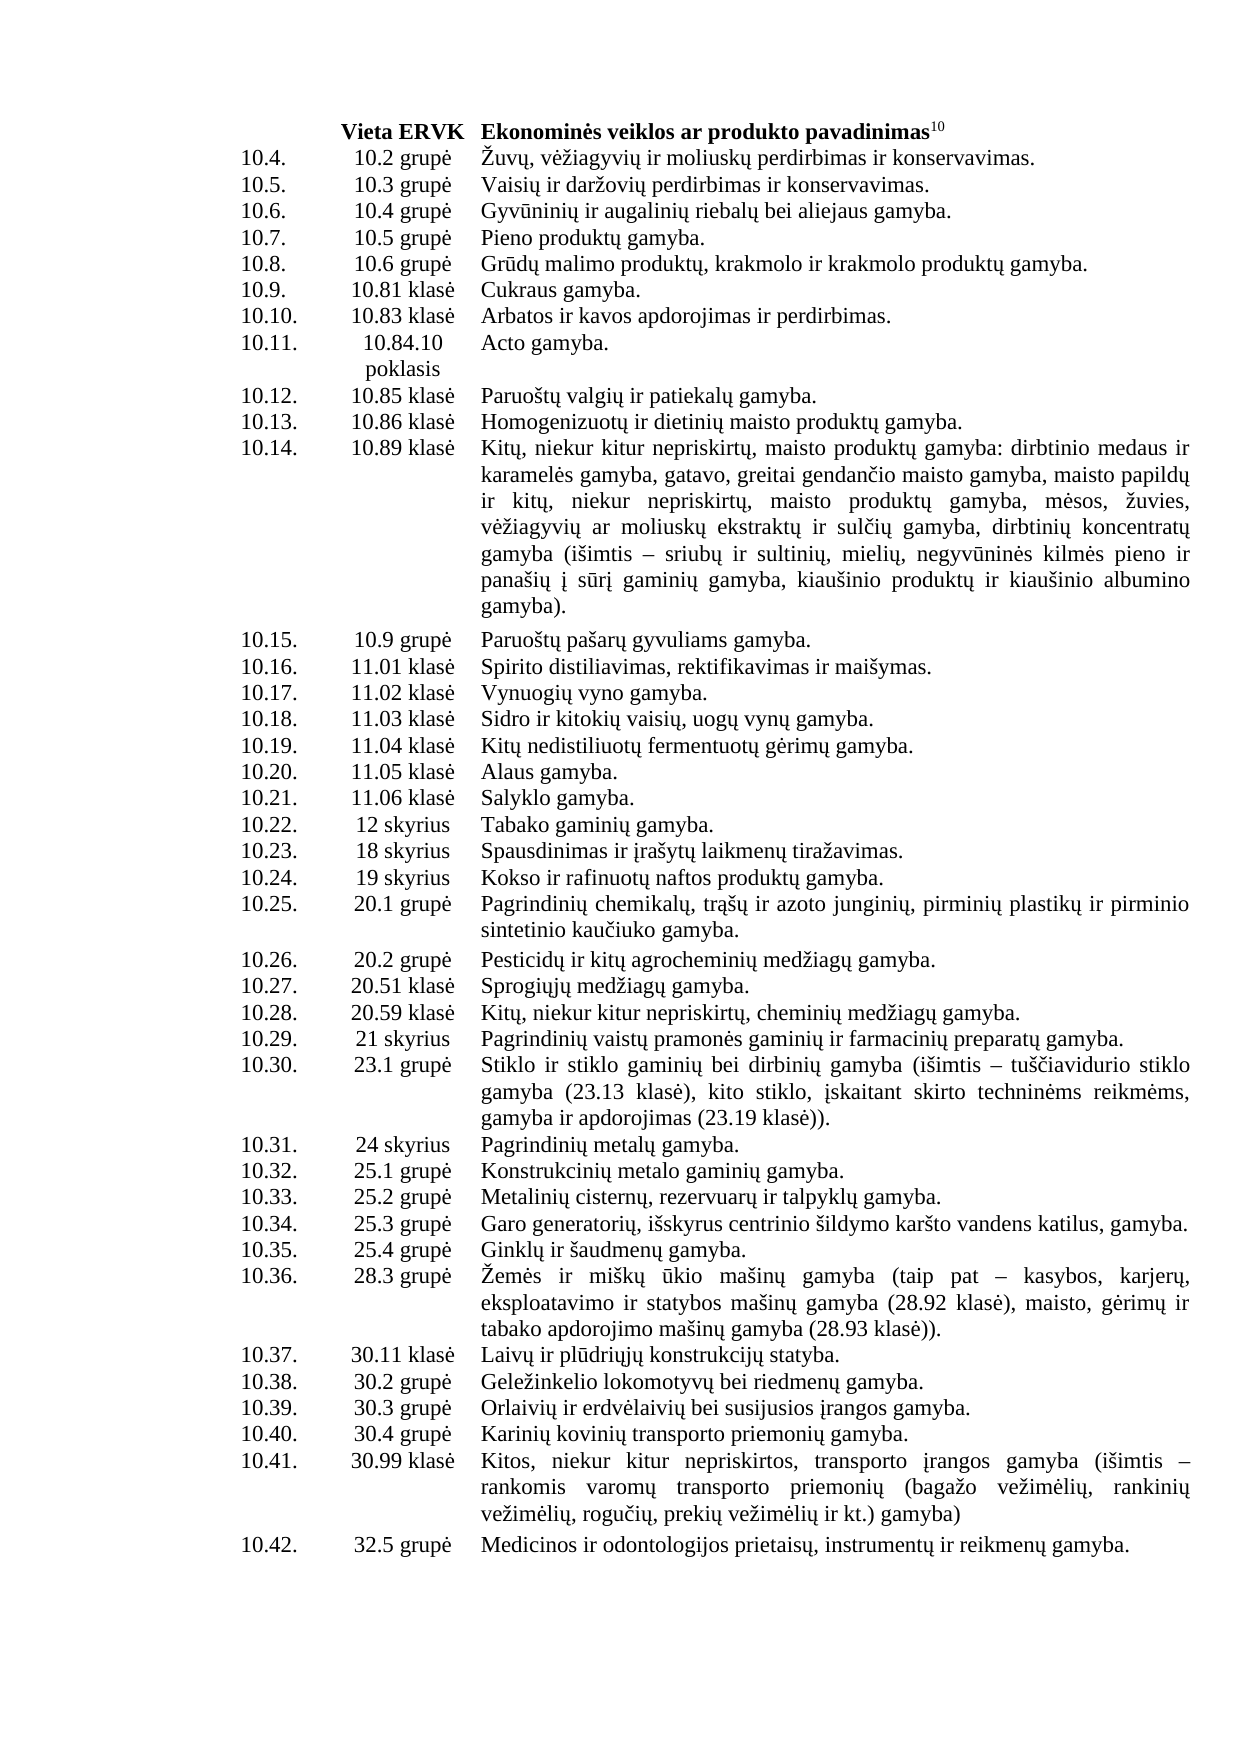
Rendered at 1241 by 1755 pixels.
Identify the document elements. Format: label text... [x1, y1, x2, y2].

table_cell 30.4 grupė [329, 1421, 476, 1447]
table_cell 10.3 grupė [329, 171, 476, 197]
table_cell Sprogiųjų medžiagų gamyba. [476, 973, 1195, 999]
table_cell 10.31. [236, 1131, 329, 1157]
table_cell Metalinių cisternų, rezervuarų ir talpyklų gamyba. [476, 1183, 1195, 1210]
table_cell 10.40. [236, 1421, 329, 1447]
table_cell Kitų nedistiliuotų fermentuotų gėrimų gamyba. [476, 732, 1195, 758]
table_cell 10.8. [236, 250, 329, 276]
table_cell Geležinkelio lokomotyvų bei riedmenų gamyba. [476, 1368, 1195, 1394]
table_cell Kitos, niekur kitur nepriskirtos, transporto įrangos gamyba (išimtis – rankomis varomų transporto priemonių (bagažo vežimėlių, rankinių vežimėlių, rogučių, prekių vežimėlių ir kt.) gamyba) [476, 1447, 1195, 1531]
table_cell 10.32. [236, 1157, 329, 1183]
table_cell 10.34. [236, 1210, 329, 1236]
table_cell Salyklo gamyba. [476, 785, 1195, 811]
table_cell Žuvų, vėžiagyvių ir moliuskų perdirbimas ir konservavimas. [476, 145, 1195, 171]
table_cell 11.03 klasė [329, 705, 476, 732]
table_cell 11.01 klasė [329, 653, 476, 679]
table_cell 10.42. [236, 1531, 329, 1558]
table_header Vieta ERVK [329, 118, 476, 144]
table_cell Cukraus gamyba. [476, 276, 1195, 303]
table_cell Pagrindinių chemikalų, trąšų ir azoto junginių, pirminių plastikų ir pirminio sintetinio kaučiuko gamyba. [476, 890, 1195, 946]
table_cell 25.4 grupė [329, 1236, 476, 1262]
table_cell 11.05 klasė [329, 758, 476, 784]
table_cell Paruoštų valgių ir patiekalų gamyba. [476, 382, 1195, 408]
table_cell 10.5. [236, 171, 329, 197]
table_cell 30.11 klasė [329, 1341, 476, 1368]
table_cell Pieno produktų gamyba. [476, 224, 1195, 250]
table_cell 10.24. [236, 864, 329, 890]
table_cell 10.13. [236, 408, 329, 434]
table_cell 10.4 grupė [329, 197, 476, 223]
table_cell 10.19. [236, 732, 329, 758]
table_cell 10.18. [236, 705, 329, 732]
table_cell 20.51 klasė [329, 973, 476, 999]
table_cell 24 skyrius [329, 1131, 476, 1157]
table_cell 10.21. [236, 785, 329, 811]
table_cell Pagrindinių vaistų pramonės gaminių ir farmacinių preparatų gamyba. [476, 1025, 1195, 1052]
table_cell 10.30. [236, 1052, 329, 1131]
table_cell Žemės ir miškų ūkio mašinų gamyba (taip pat – kasybos, karjerų, eksploatavimo ir statybos mašinų gamyba (28.92 klasė), maisto, gėrimų ir tabako apdorojimo mašinų gamyba (28.93 klasė)). [476, 1263, 1195, 1341]
table_cell 10.26. [236, 946, 329, 972]
table_cell 10.16. [236, 653, 329, 679]
table_cell 11.06 klasė [329, 785, 476, 811]
table_cell Arbatos ir kavos apdorojimas ir perdirbimas. [476, 303, 1195, 329]
table_cell 10.36. [236, 1263, 329, 1341]
table_cell 10.20. [236, 758, 329, 784]
table_cell 11.04 klasė [329, 732, 476, 758]
table_cell Spirito distiliavimas, rektifikavimas ir maišymas. [476, 653, 1195, 679]
table_cell 12 skyrius [329, 811, 476, 837]
table_cell 10.83 klasė [329, 303, 476, 329]
table_cell 20.1 grupė [329, 890, 476, 946]
table_cell 19 skyrius [329, 864, 476, 890]
table_cell 10.84.10 poklasis [329, 329, 476, 382]
table_cell 10.11. [236, 329, 329, 382]
table_cell 10.29. [236, 1025, 329, 1052]
table_cell Kitų, niekur kitur nepriskirtų, maisto produktų gamyba: dirbtinio medaus ir karamelės gamyba, gatavo, greitai gendančio maisto gamyba, maisto papildų ir kitų, niekur nepriskirtų, maisto produktų gamyba, mėsos, žuvies, vėžiagyvių ar moliuskų ekstraktų ir sulčių gamyba, dirbtinių koncentratų gamyba (išimtis – sriubų ir sultinių, mielių, negyvūninės kilmės pieno ir panašių į sūrį gaminių gamyba, kiaušinio produktų ir kiaušinio albumino gamyba). [476, 434, 1195, 626]
table_cell 10.9. [236, 276, 329, 303]
table_cell 30.2 grupė [329, 1368, 476, 1394]
table_cell 10.15. [236, 626, 329, 653]
table_cell Stiklo ir stiklo gaminių bei dirbinių gamyba (išimtis – tuščiavidurio stiklo gamyba (23.13 klasė), kito stiklo, įskaitant skirto techninėms reikmėms, gamyba ir apdorojimas (23.19 klasė)). [476, 1052, 1195, 1131]
table_cell Spausdinimas ir įrašytų laikmenų tiražavimas. [476, 837, 1195, 863]
table_cell 10.89 klasė [329, 434, 476, 626]
table_cell 23.1 grupė [329, 1052, 476, 1131]
table_cell 10.17. [236, 679, 329, 705]
table_cell Gyvūninių ir augalinių riebalų bei aliejaus gamyba. [476, 197, 1195, 223]
table_cell 10.9 grupė [329, 626, 476, 653]
table_cell 10.86 klasė [329, 408, 476, 434]
table_cell 10.25. [236, 890, 329, 946]
table_cell Homogenizuotų ir dietinių maisto produktų gamyba. [476, 408, 1195, 434]
table_cell Grūdų malimo produktų, krakmolo ir krakmolo produktų gamyba. [476, 250, 1195, 276]
table_cell Orlaivių ir erdvėlaivių bei susijusios įrangos gamyba. [476, 1394, 1195, 1421]
table_cell Vaisių ir daržovių perdirbimas ir konservavimas. [476, 171, 1195, 197]
table_cell Vynuogių vyno gamyba. [476, 679, 1195, 705]
table_cell 10.2 grupė [329, 145, 476, 171]
table_cell 10.28. [236, 999, 329, 1025]
table_cell Garo generatorių, išskyrus centrinio šildymo karšto vandens katilus, gamyba. [476, 1210, 1195, 1236]
table_cell 10.5 grupė [329, 224, 476, 250]
table_cell 25.2 grupė [329, 1183, 476, 1210]
table_cell Medicinos ir odontologijos prietaisų, instrumentų ir reikmenų gamyba. [476, 1531, 1195, 1558]
table_cell Pagrindinių metalų gamyba. [476, 1131, 1195, 1157]
table_cell Tabako gaminių gamyba. [476, 811, 1195, 837]
table_cell 10.27. [236, 973, 329, 999]
table_cell 30.3 grupė [329, 1394, 476, 1421]
table_cell Kokso ir rafinuotų naftos produktų gamyba. [476, 864, 1195, 890]
table_cell 18 skyrius [329, 837, 476, 863]
table_cell 10.6. [236, 197, 329, 223]
table_cell 10.39. [236, 1394, 329, 1421]
table_cell 20.59 klasė [329, 999, 476, 1025]
table_cell Karinių kovinių transporto priemonių gamyba. [476, 1421, 1195, 1447]
table_cell Paruoštų pašarų gyvuliams gamyba. [476, 626, 1195, 653]
table_cell 20.2 grupė [329, 946, 476, 972]
table_cell Sidro ir kitokių vaisių, uogų vynų gamyba. [476, 705, 1195, 732]
table_cell 21 skyrius [329, 1025, 476, 1052]
table_cell 10.22. [236, 811, 329, 837]
table_cell 10.10. [236, 303, 329, 329]
table_cell 10.38. [236, 1368, 329, 1394]
table_cell Pesticidų ir kitų agrocheminių medžiagų gamyba. [476, 946, 1195, 972]
table_cell 10.7. [236, 224, 329, 250]
table_cell 10.4. [236, 145, 329, 171]
table_cell 11.02 klasė [329, 679, 476, 705]
table_cell 10.12. [236, 382, 329, 408]
table_cell 10.14. [236, 434, 329, 626]
table_cell 30.99 klasė [329, 1447, 476, 1531]
table_header Ekonominės veiklos ar produkto pavadinimas10 [476, 118, 1195, 144]
table_cell Acto gamyba. [476, 329, 1195, 382]
table_cell 32.5 grupė [329, 1531, 476, 1558]
table_header [236, 118, 329, 144]
table_cell Laivų ir plūdriųjų konstrukcijų statyba. [476, 1341, 1195, 1368]
table_cell Konstrukcinių metalo gaminių gamyba. [476, 1157, 1195, 1183]
table_cell 25.1 grupė [329, 1157, 476, 1183]
table_cell 10.23. [236, 837, 329, 863]
table_cell 28.3 grupė [329, 1263, 476, 1341]
table_cell 10.6 grupė [329, 250, 476, 276]
table_cell 10.81 klasė [329, 276, 476, 303]
table_cell Kitų, niekur kitur nepriskirtų, cheminių medžiagų gamyba. [476, 999, 1195, 1025]
table_cell 25.3 grupė [329, 1210, 476, 1236]
table_cell 10.37. [236, 1341, 329, 1368]
table_cell 10.41. [236, 1447, 329, 1531]
table_cell Ginklų ir šaudmenų gamyba. [476, 1236, 1195, 1262]
table_cell 10.33. [236, 1183, 329, 1210]
table_cell Alaus gamyba. [476, 758, 1195, 784]
table_cell 10.35. [236, 1236, 329, 1262]
table_cell 10.85 klasė [329, 382, 476, 408]
